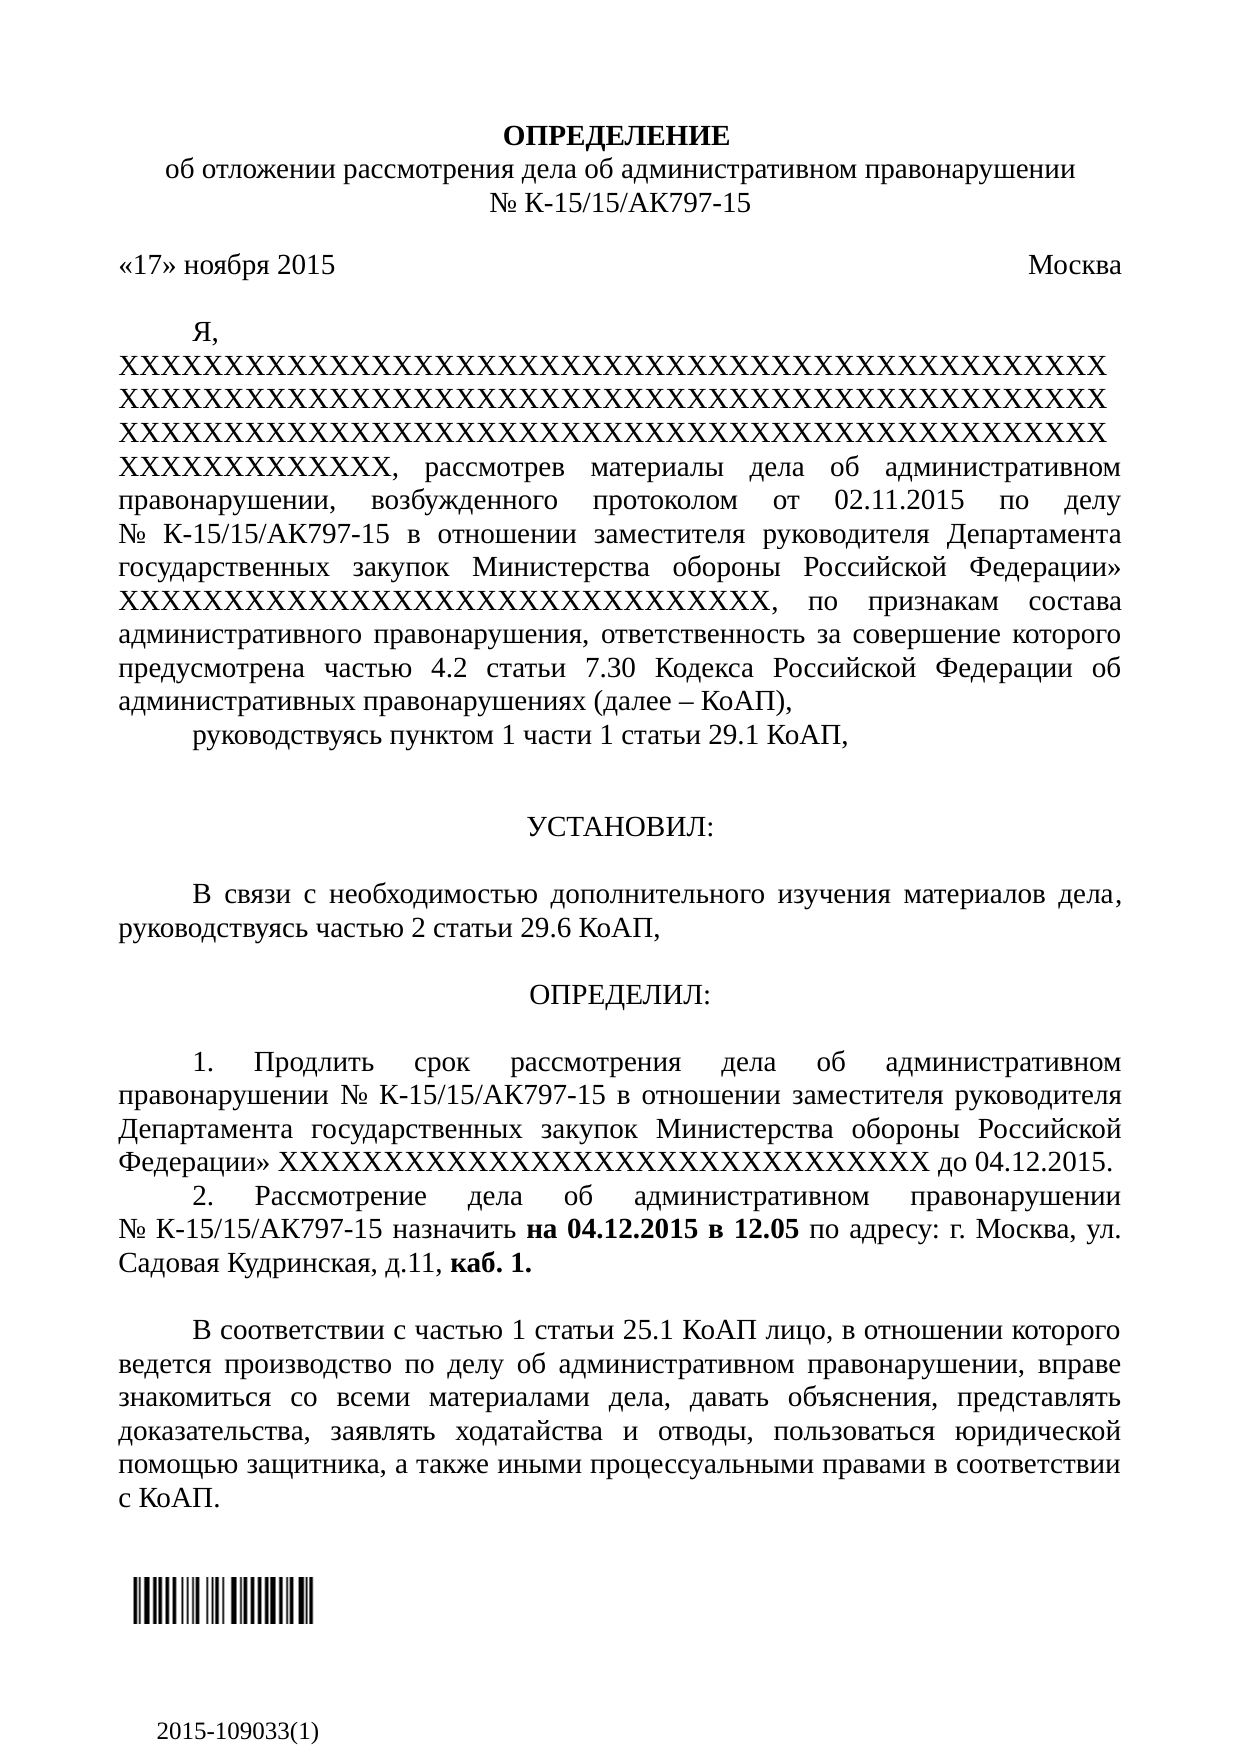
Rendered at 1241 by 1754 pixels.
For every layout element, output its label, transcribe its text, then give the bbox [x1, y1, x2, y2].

text В соответствии с частью 1 статьи 25.1 КоАП лицо, в отношении которого ведется производство по делу об административном правонарушении, вправе знакомиться со всеми материалами дела, давать объяснения, представлять доказательства, заявлять ходатайства и отводы, пользоваться юридической помощью защитника, а также иными процессуальными правами в соответствии с КоАП. [118, 1312, 1122, 1513]
text ОПРЕДЕЛЕНИЕ [118, 118, 1122, 152]
text УСТАНОВИЛ: [118, 809, 1122, 843]
text 1. Продлить срок рассмотрения дела об административном правонарушении № К-15/15/АК797-15 в отношении заместителя руководителя Департамента государственных закупок Министерства обороны Российской Федерации» XXXXXXXXXXXXXXXXXXXXXXXXXXXXXXX до 04.12.2015. [118, 1044, 1122, 1178]
text руководствуясь пунктом 1 части 1 статьи 29.1 КоАП, [118, 717, 1122, 751]
text об отложении рассмотрения дела об административном правонарушении № К-15/15/АК797-15 [118, 152, 1122, 219]
text «17» ноября 2015 Москва [118, 247, 1122, 281]
text ОПРЕДЕЛИЛ: [118, 977, 1122, 1010]
text Я, XXXXXXXXXXXXXXXXXXXXXXXXXXXXXXXXXXXXXXXXXXXXXXXXXXXXXXXXXXXXXXXXXXXXXXXXXXXXXXXXXXXXXXXXXXXXXXXXXXXXXXXXXXXXXXXXXXXXXXXXXXXXXXXXXXXXXXXXXXXXXXXXXXXXXXXXXX, рассмотрев материалы дела об административном правонарушении, возбужденного протоколом от 02.11.2015 по делу № К-15/15/АК797-15 в отношении заместителя руководителя Департамента государственных закупок Министерства обороны Российской Федерации» XXXXXXXXXXXXXXXXXXXXXXXXXXXXXXX, по признакам состава административного правонарушения, ответственность за совершение которого предусмотрена частью 4.2 статьи 7.30 Кодекса Российской Федерации об административных правонарушениях (далее – КоАП), [118, 314, 1122, 717]
text В связи с необходимостью дополнительного изучения материалов дела, руководствуясь частью 2 статьи 29.6 КоАП, [118, 876, 1122, 943]
picture [118, 1577, 331, 1624]
text 2. Рассмотрение дела об административном правонарушении № К-15/15/АК797-15 назначить на 04.12.2015 в 12.05 по адресу: г. Москва, ул. Садовая Кудринская, д.11, каб. 1. [118, 1178, 1122, 1279]
